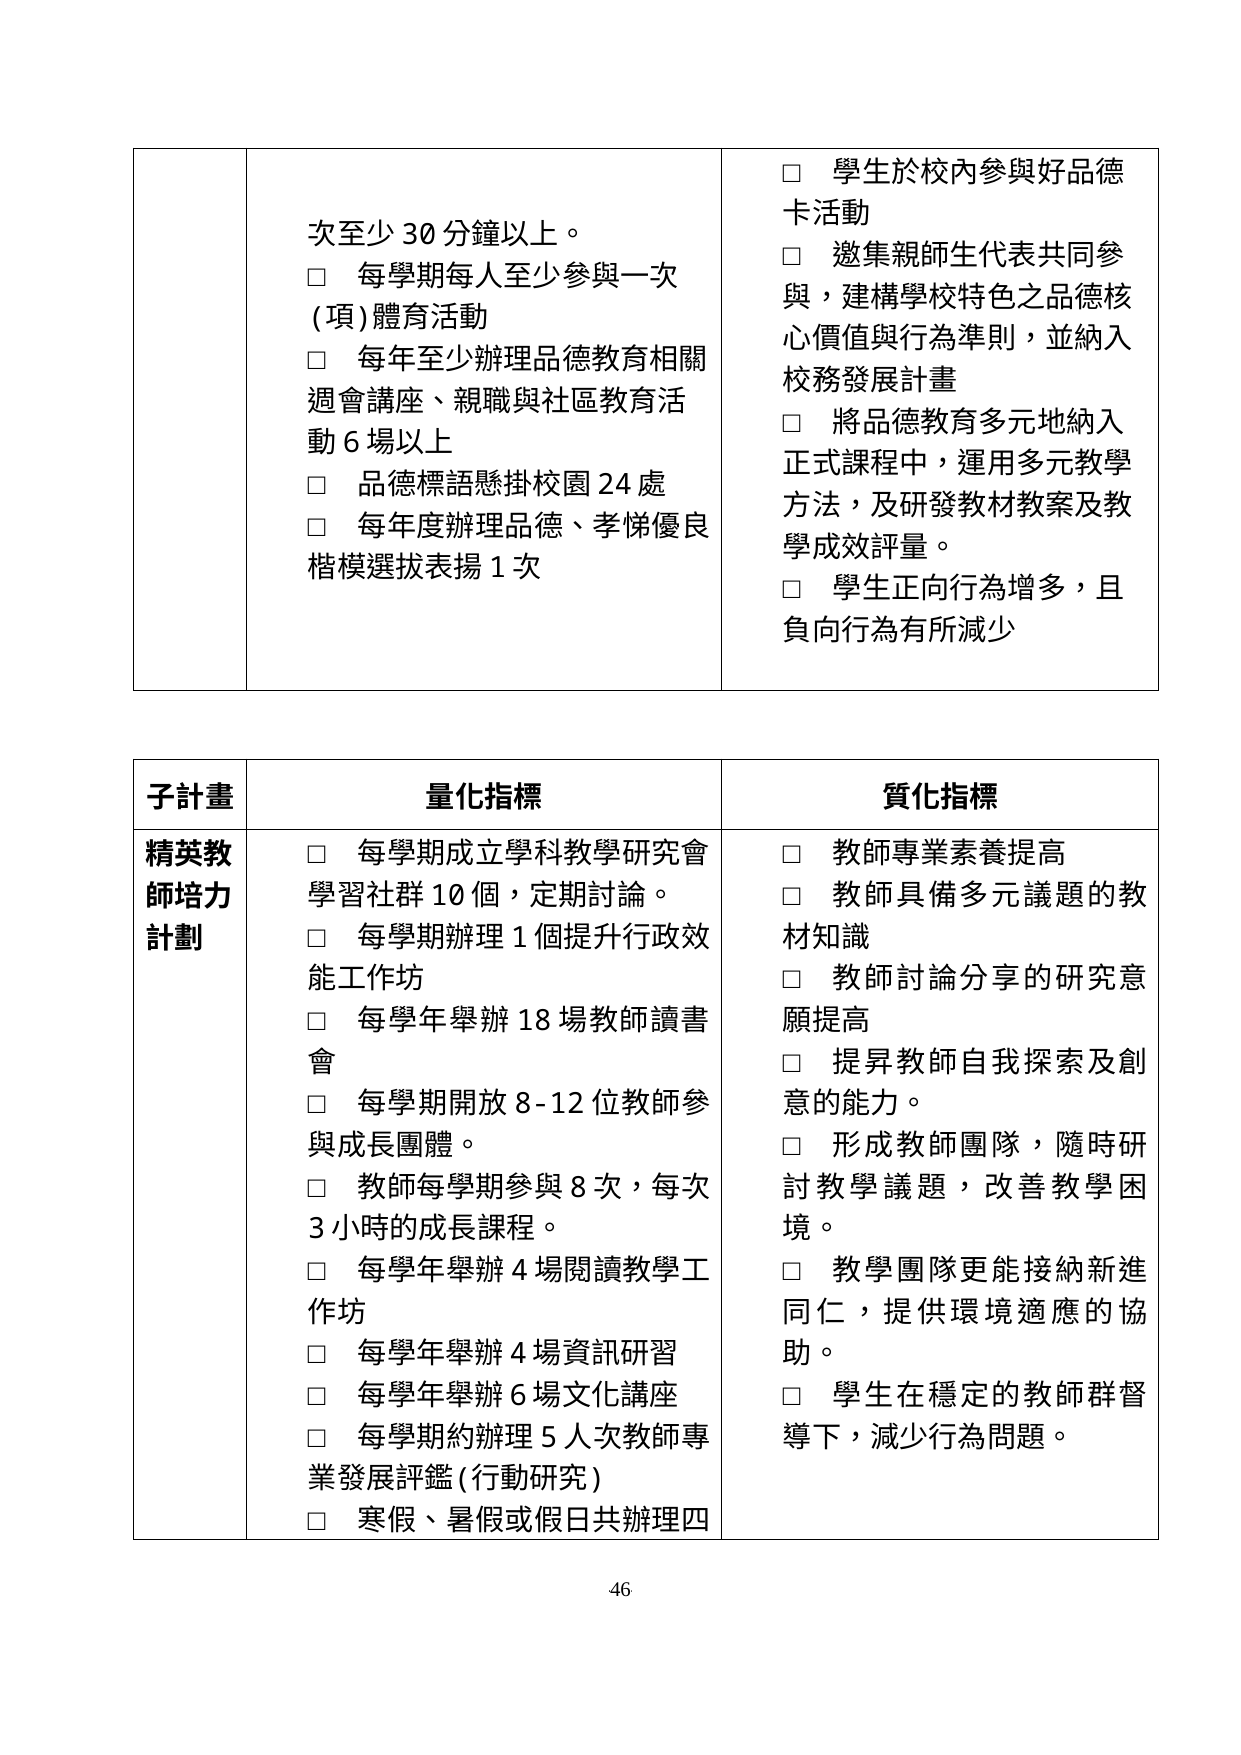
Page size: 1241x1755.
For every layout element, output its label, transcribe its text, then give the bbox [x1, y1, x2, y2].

table_header 量化指標 [247, 760, 721, 829]
table_cell 教師專業素養提高 教師具備多元議題的教材知識 教師討論分享的研究意願提高 提昇教師自我探索及創意的能力。 形成教師團隊，隨時研討教學議題，改善教學困境。 教學團隊更能接納新進同仁，提供環境適應的協助。 學生在穩定的教師群督導下，減少行為問題。 [722, 830, 1158, 1539]
table_cell 學生可從多元課程學到多元能力 透過補救教學提升學生基礎能力 透過拔尖教學加強學生學科能力 學生整體學業進步 學生能享受閱讀樂趣 學生思考能力提高 透過學程週活動展現各學程特色 透過文化參訪給學生實際體驗，學生文化素養提高。 透過生活體驗營讓學生熱愛部落文化 學生能吹奏簡單樂曲，並應用於音樂課及生活。 學生喜歡演奏樂器，涵養優雅氣質，充實生活內涵。 配合學校活動及社區活動參與表演，凝聚校園藝術氣息 透過假期營隊活動學生可以有實務的學習 透過規律的運動學生有強健的體魄 學生了解校規、基本法律觀念(校規大會考) 學生於校內參與好品德卡活動 邀集親師生代表共同參與，建構學校特色之品德核心價值與行為準則，並納入校務發展計畫 將品德教育多元地納入正式課程中，運用多元教學方法，及研發教材教案及教學成效評量。 學生正向行為增多，且負向行為有所減少 [722, 149, 1158, 690]
table_header 質化指標 [722, 760, 1158, 829]
table_cell [134, 149, 246, 690]
table_cell 每學期成立學科教學研究會學習社群10個，定期討論。 每學期辦理1個提升行政效能工作坊 每學年舉辦18場教師讀書會 每學期開放8-12位教師參與成長團體。 教師每學期參與8次，每次3小時的成長課程。 每學年舉辦4場閱讀教學工作坊 每學年舉辦4場資訊研習 每學年舉辦6場文化講座 每學期約辦理5人次教師專業發展評鑑(行動研究) 寒假、暑假或假日共辦理四 [247, 830, 721, 1539]
table_header 子計畫 [134, 760, 246, 829]
table_cell 每學期高二學生提供5-6學分共同選修空間的選擇、高三學提供10學分共同選修空間的選擇 每學期辦理各科補救教學，約300人次參加 每學期辦理各科拔尖教學，約300人次參加 每學期提供40000元績優獎勵金，30000元競賽獎金 每學期24人參加四重奏講堂進行4個議題討論 每學年每班建置讀書角，每班至少閱讀6批書，每人每學期至少書寫2篇完整的閱讀心得。 每學年各學生皆參加學程週的活動一週(以上)，且有產出作品 每學年實施3次文化參訪，120名學生參與 每年實施1次永續部落文化生活體驗營 每學期約有40人參與管樂實務訓練 每學年舉辦5個假期學生營隊 每學期辦理各科補救教學，約300人次參加 每生每週至少運動3次，每次至少30分鐘以上。 每學期每人至少參與一次(項)體育活動 每年至少辦理品德教育相關週會講座、親職與社區教育活動6場以上 品德標語懸掛校園24處 每年度辦理品德、孝悌優良楷模選拔表揚1次 [247, 149, 721, 690]
table_cell 精英教師培力計劃 [134, 830, 246, 1539]
